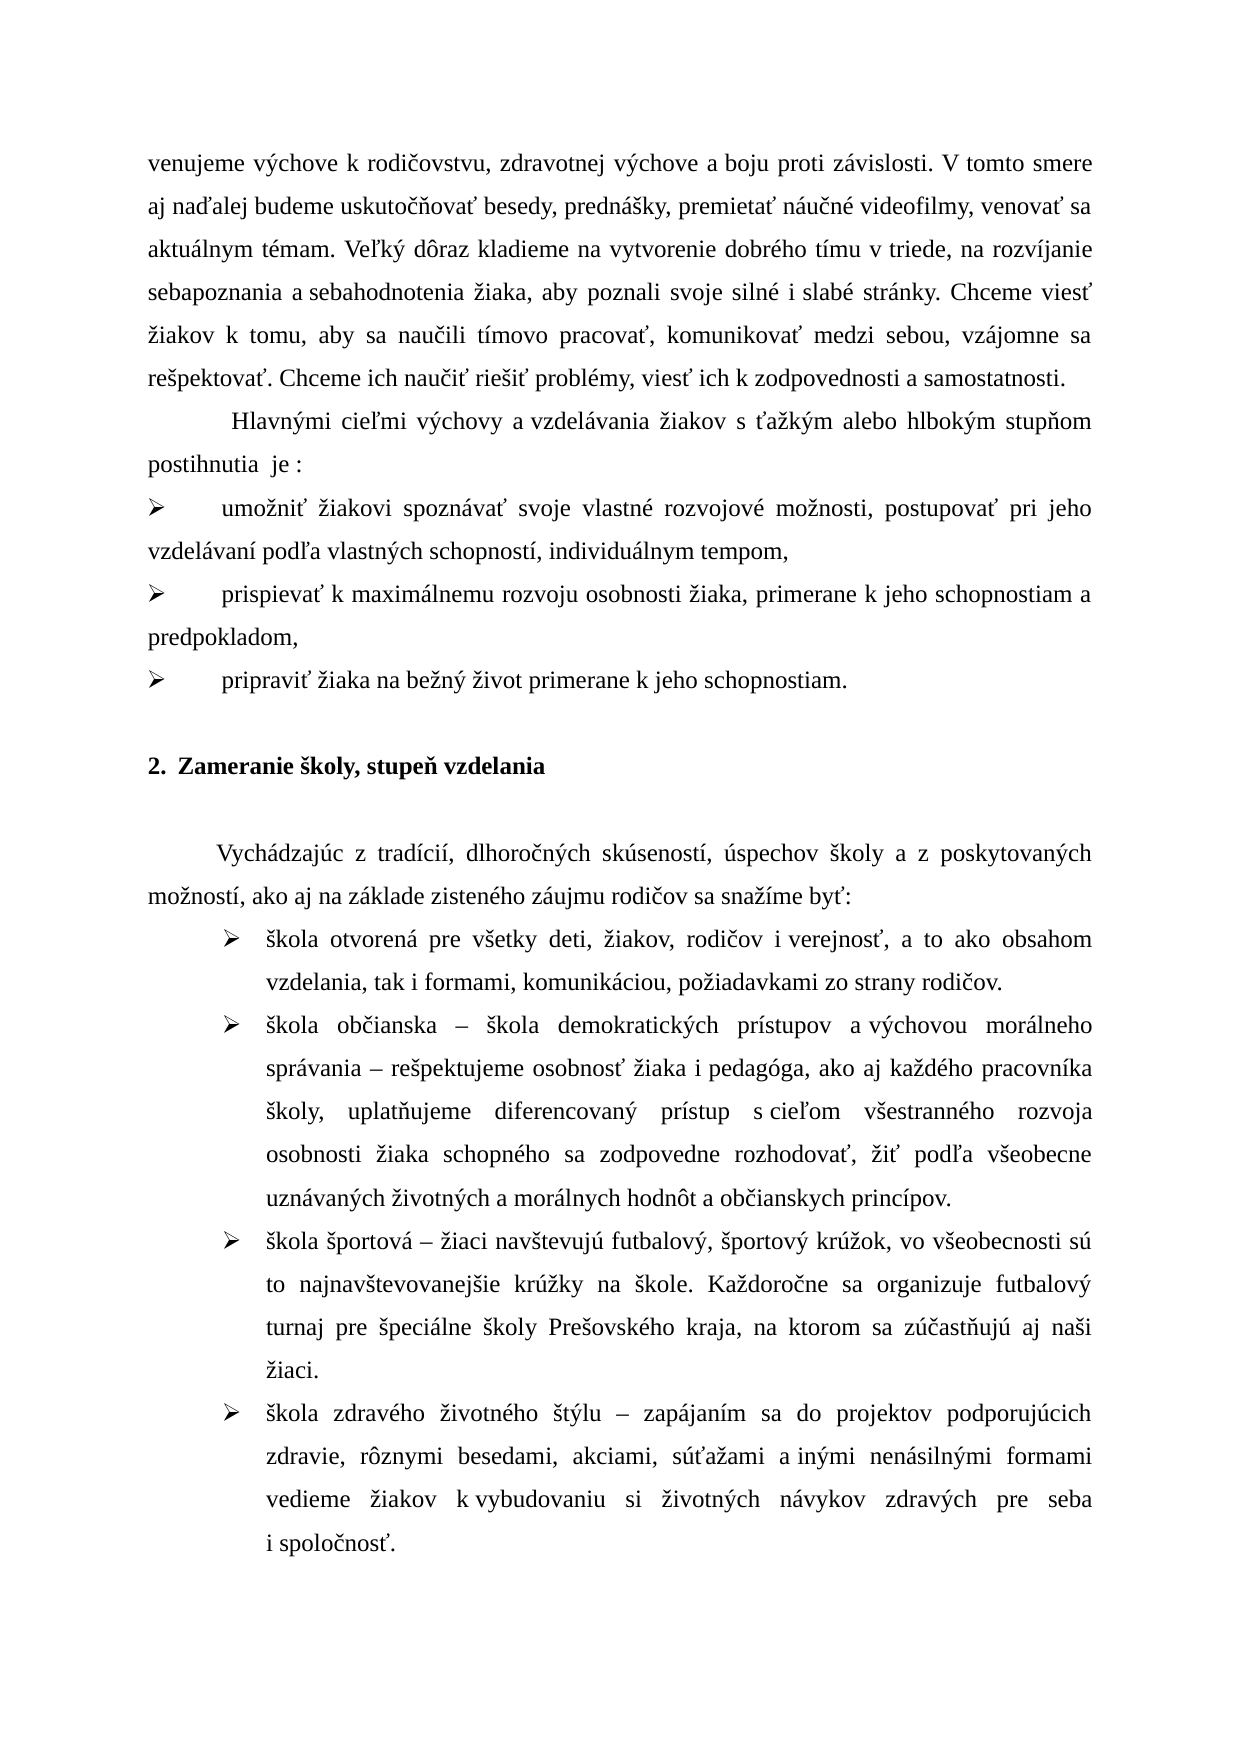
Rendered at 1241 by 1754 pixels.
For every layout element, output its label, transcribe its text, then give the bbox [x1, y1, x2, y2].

text Hlavnými cieľmi výchovy a vzdelávania žiakov s ťažkým alebo hlbokým stupňom postihnutia je : [148, 406, 1092, 478]
text venujeme výchove k rodičovstvu, zdravotnej výchove a boju proti závislosti. V tomto smere aj naďalej budeme uskutočňovať besedy, prednášky, premietať náučné videofilmy, venovať sa aktuálnym témam. Veľký dôraz kladieme na vytvorenie dobrého tímu v triede, na rozvíjanie sebapoznania a sebahodnotenia žiaka, aby poznali svoje silné i slabé stránky. Chceme viesť žiakov k tomu, aby sa naučili tímovo pracovať, komunikovať medzi sebou, vzájomne sa rešpektovať. Chceme ich naučiť riešiť problémy, viesť ich k zodpovednosti a samostatnosti. [148, 148, 1092, 392]
list pripraviť žiaka na bežný život primerane k jeho schopnostiam. [147, 665, 1092, 694]
list škola občianska – škola demokratických prístupov a výchovou morálneho správania – rešpektujeme osobnosť žiaka i pedagóga, ako aj každého pracovníka školy, uplatňujeme diferencovaný prístup s cieľom všestranného rozvoja osobnosti žiaka schopného sa zodpovedne rozhodovať, žiť podľa všeobecne uznávaných životných a morálnych hodnôt a občianskych princípov. [222, 1010, 1092, 1211]
list umožniť žiakovi spoznávať svoje vlastné rozvojové možnosti, postupovať pri jeho vzdelávaní podľa vlastných schopností, individuálnym tempom, [147, 493, 1092, 564]
list škola zdravého životného štýlu – zapájaním sa do projektov podporujúcich zdravie, rôznymi besedami, akciami, súťažami a inými nenásilnými formami vedieme žiakov k vybudovaniu si životných návykov zdravých pre seba i spoločnosť. [222, 1398, 1092, 1556]
text Vychádzajúc z tradícií, dlhoročných skúseností, úspechov školy a z poskytovaných možností, ako aj na základe zisteného záujmu rodičov sa snažíme byť: [148, 838, 1092, 909]
list škola športová – žiaci navštevujú futbalový, športový krúžok, vo všeobecnosti sú to najnavštevovanejšie krúžky na škole. Každoročne sa organizuje futbalový turnaj pre špeciálne školy Prešovského kraja, na ktorom sa zúčastňujú aj naši žiaci. [222, 1226, 1092, 1384]
list prispievať k maximálnemu rozvoju osobnosti žiaka, primerane k jeho schopnostiam a predpokladom, [147, 579, 1092, 651]
text 2. Zameranie školy, stupeň vzdelania [148, 751, 1092, 780]
list škola otvorená pre všetky deti, žiakov, rodičov i verejnosť, a to ako obsahom vzdelania, tak i formami, komunikáciou, požiadavkami zo strany rodičov. [222, 924, 1092, 996]
